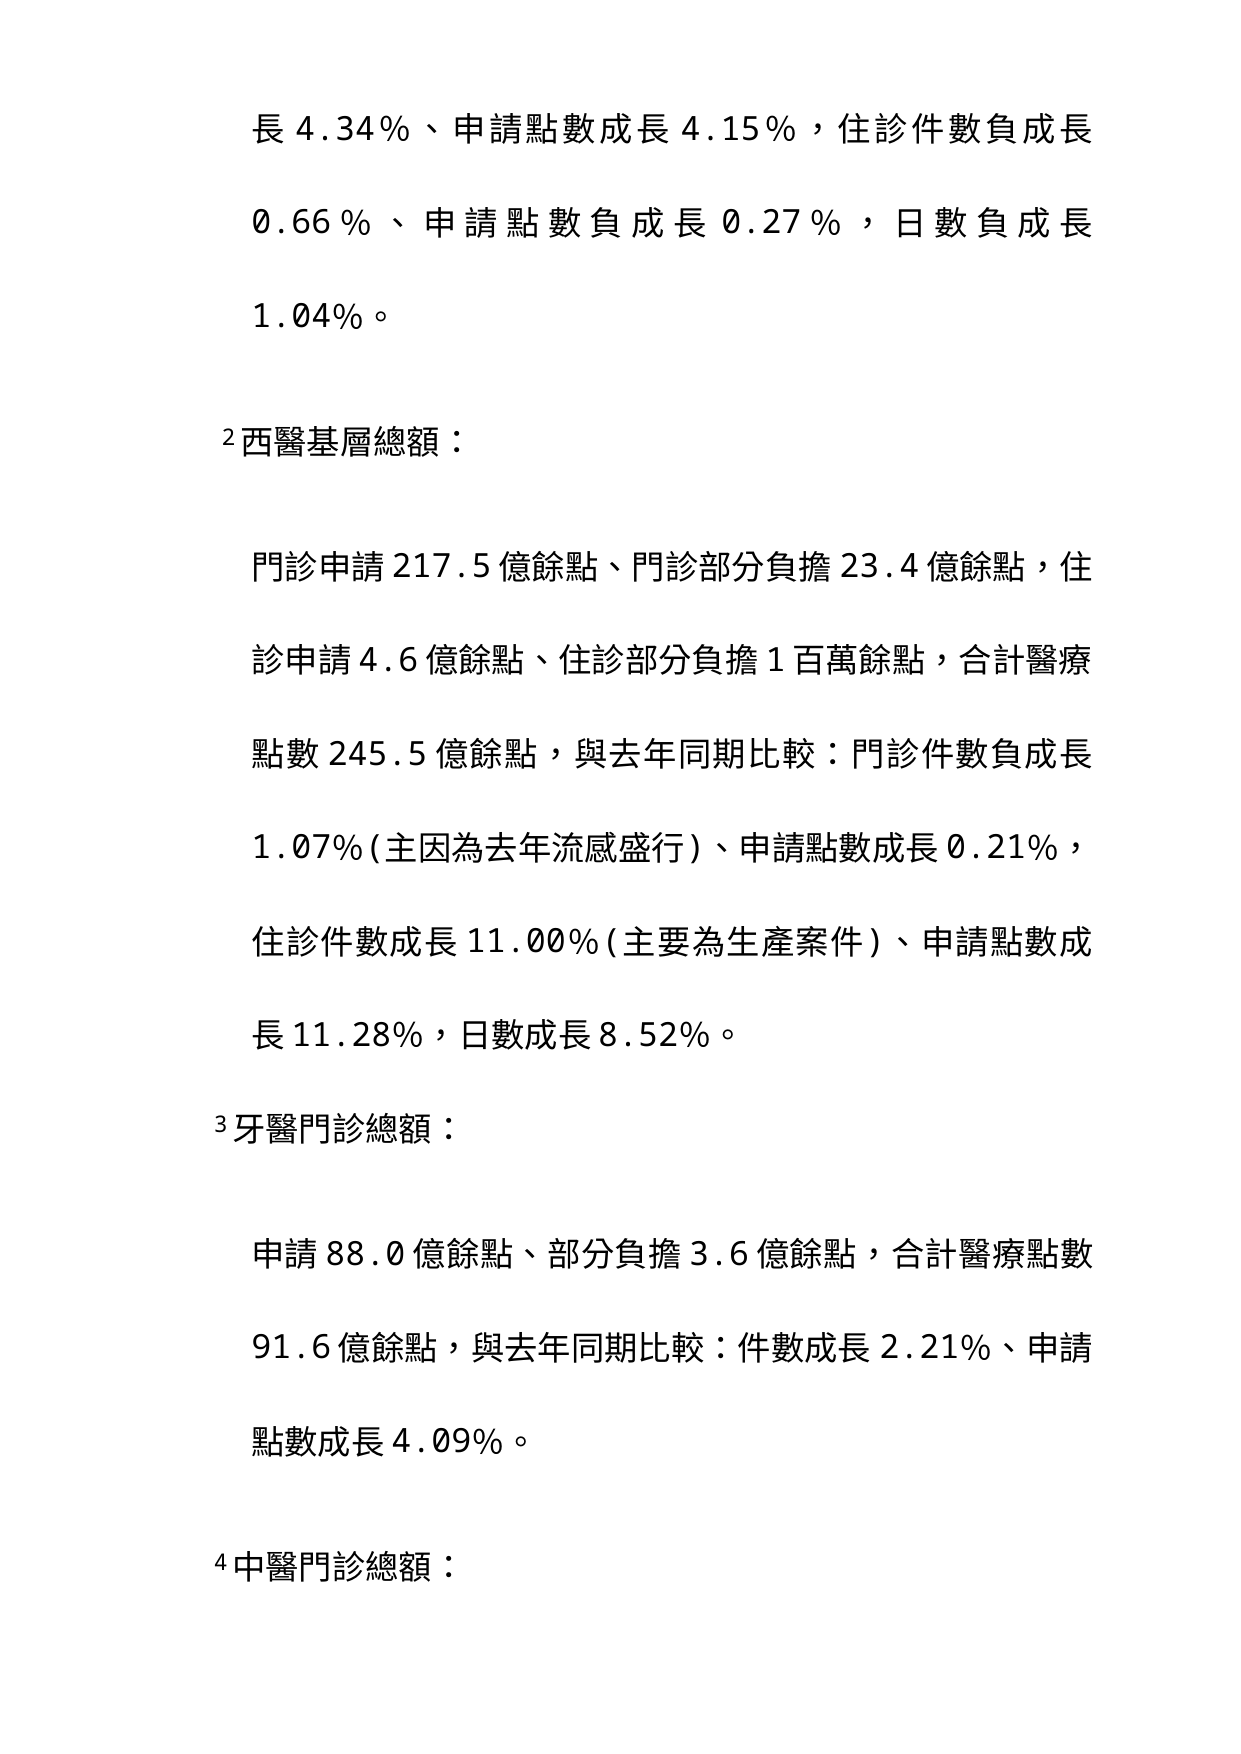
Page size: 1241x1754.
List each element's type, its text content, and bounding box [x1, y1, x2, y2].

text 2西醫基層總額： [214, 398, 1093, 460]
text 3牙醫門診總額： [214, 1085, 1093, 1148]
text 申請88.0億餘點、部分負擔3.6億餘點，合計醫療點數91.6億餘點，與去年同期比較：件數成長2.21％、申請點數成長4.09％。 [251, 1210, 1093, 1460]
text 4中醫門診總額： [214, 1523, 1093, 1585]
text 長4.34％、申請點數成長4.15％，住診件數負成長0.66％、申請點數負成長0.27％，日數負成長1.04％。 [251, 85, 1093, 335]
text 門診申請217.5億餘點、門診部分負擔23.4億餘點，住診申請4.6億餘點、住診部分負擔1百萬餘點，合計醫療點數245.5億餘點，與去年同期比較：門診件數負成長1.07％(主因為去年流感盛行)、申請點數成長0.21％，住診件數成長11.00％(主要為生產案件)、申請點數成長11.28％，日數成長8.52％。 [251, 523, 1093, 1054]
